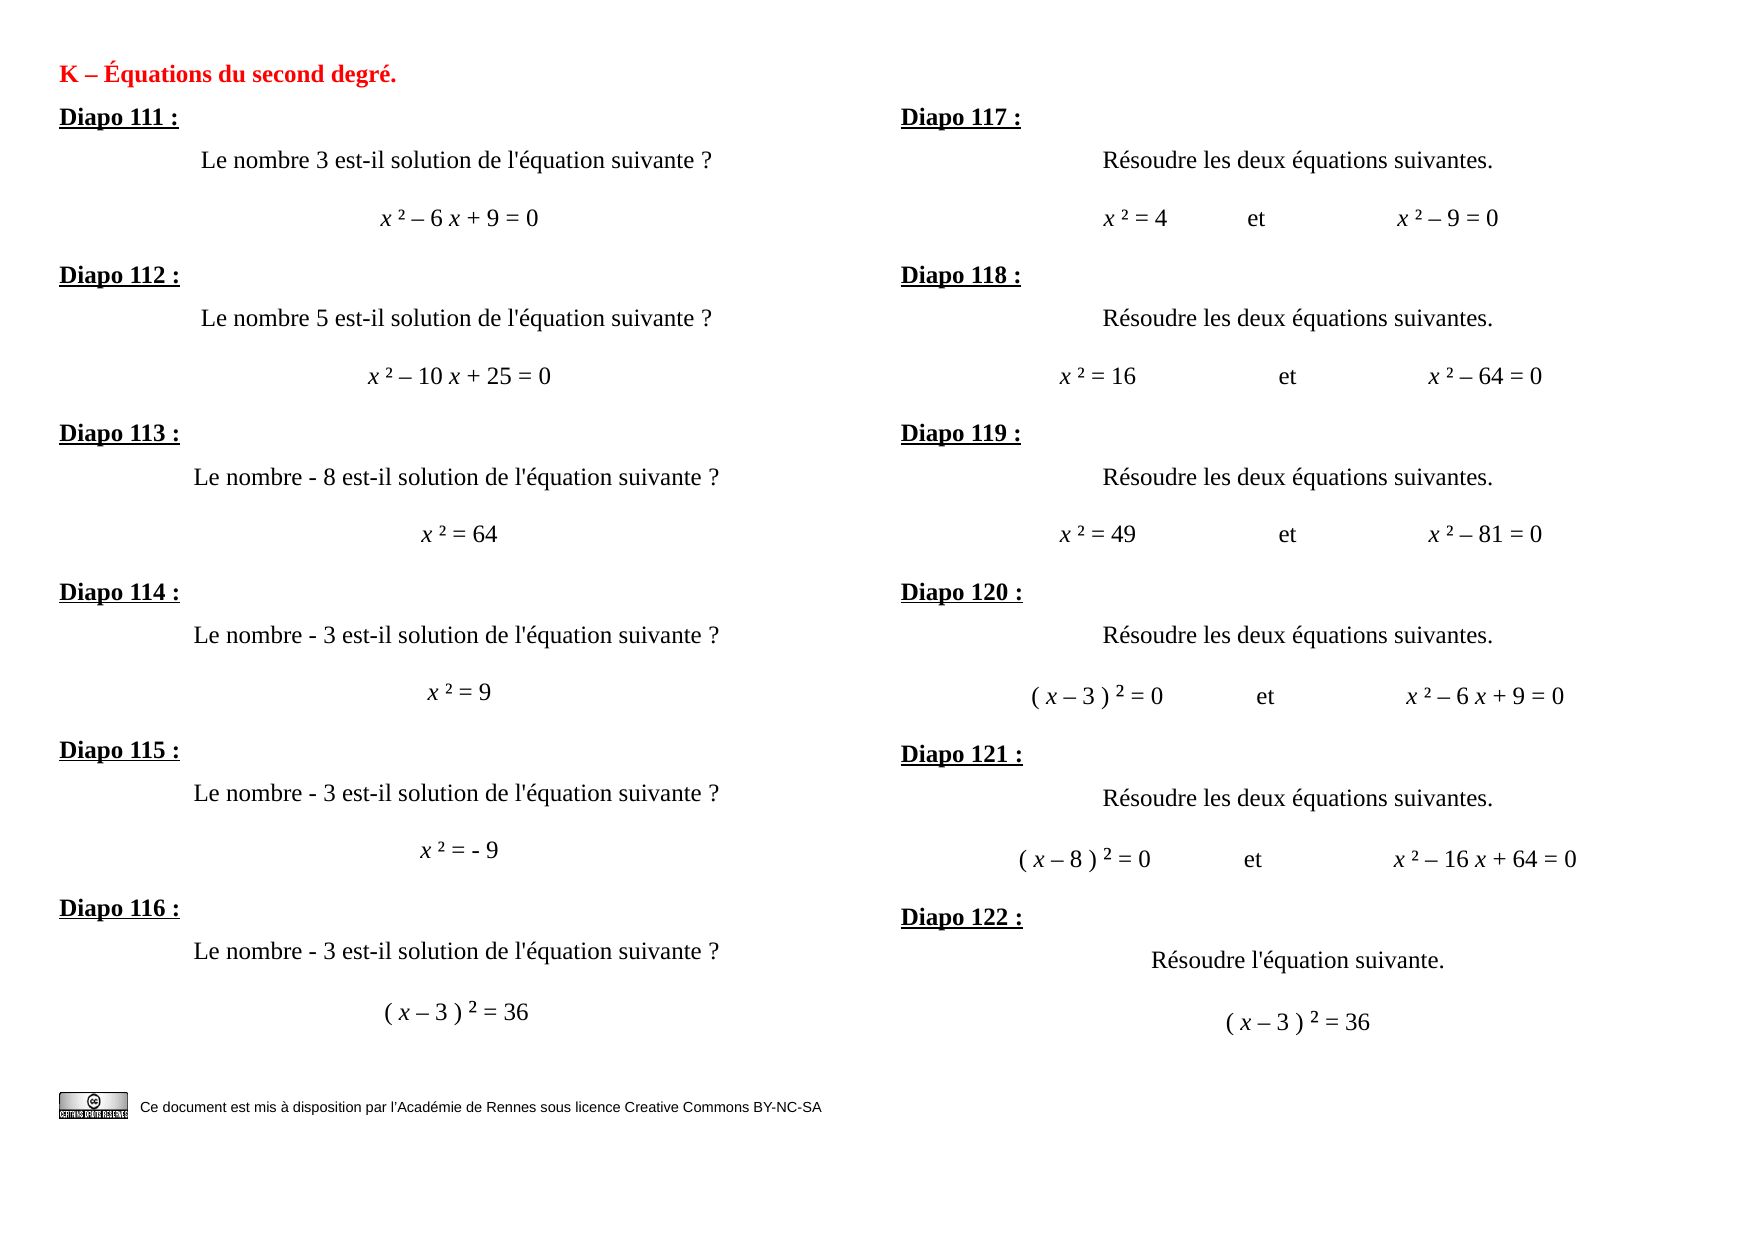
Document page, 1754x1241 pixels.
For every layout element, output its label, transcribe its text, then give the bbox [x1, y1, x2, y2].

text Le nombre - 3 est-il solution de l'équation suivante ? [59, 936, 853, 965]
text Résoudre les deux équations suivantes. [901, 145, 1695, 174]
text Le nombre 5 est-il solution de l'équation suivante ? [59, 303, 853, 332]
text Diapo 117 : [901, 102, 1695, 131]
text Diapo 116 : [59, 893, 853, 922]
text Diapo 112 : [59, 260, 853, 289]
text Le nombre - 8 est-il solution de l'équation suivante ? [59, 462, 853, 490]
text x ² = 16 et x ² – 64 = 0 [901, 361, 1695, 390]
text Résoudre les deux équations suivantes. [901, 783, 1695, 811]
text ( x – 8 ) ² = 0 et x ² – 16 x + 64 = 0 [901, 840, 1695, 874]
text Résoudre l'équation suivante. [901, 946, 1695, 974]
text Diapo 111 : [59, 102, 853, 131]
text x ² = 9 [59, 677, 853, 706]
text ( x – 3 ) ² = 36 [59, 993, 853, 1027]
text Diapo 122 : [901, 902, 1695, 931]
text Résoudre les deux équations suivantes. [901, 620, 1695, 648]
text Diapo 120 : [901, 577, 1695, 605]
text Le nombre - 3 est-il solution de l'équation suivante ? [59, 620, 853, 648]
text ( x – 3 ) ² = 36 [901, 1003, 1695, 1037]
text x ² – 6 x + 9 = 0 [59, 203, 853, 232]
text x ² = 4 et x ² – 9 = 0 [901, 203, 1695, 232]
picture [59, 1092, 128, 1119]
text ( x – 3 ) ² = 0 et x ² – 6 x + 9 = 0 [901, 677, 1695, 711]
text Diapo 115 : [59, 735, 853, 763]
text Résoudre les deux équations suivantes. [901, 303, 1695, 332]
text Diapo 121 : [901, 739, 1695, 768]
text x ² = - 9 [59, 835, 853, 864]
text x ² – 10 x + 25 = 0 [59, 361, 853, 390]
text Le nombre 3 est-il solution de l'équation suivante ? [59, 145, 853, 174]
text Diapo 114 : [59, 577, 853, 605]
text K – Équations du second degré. [59, 59, 853, 88]
text Diapo 118 : [901, 260, 1695, 289]
text Diapo 113 : [59, 418, 853, 447]
text x ² = 49 et x ² – 81 = 0 [901, 519, 1695, 548]
text Le nombre - 3 est-il solution de l'équation suivante ? [59, 778, 853, 807]
text Diapo 119 : [901, 418, 1695, 447]
text Résoudre les deux équations suivantes. [901, 462, 1695, 490]
text x ² = 64 [59, 519, 853, 548]
